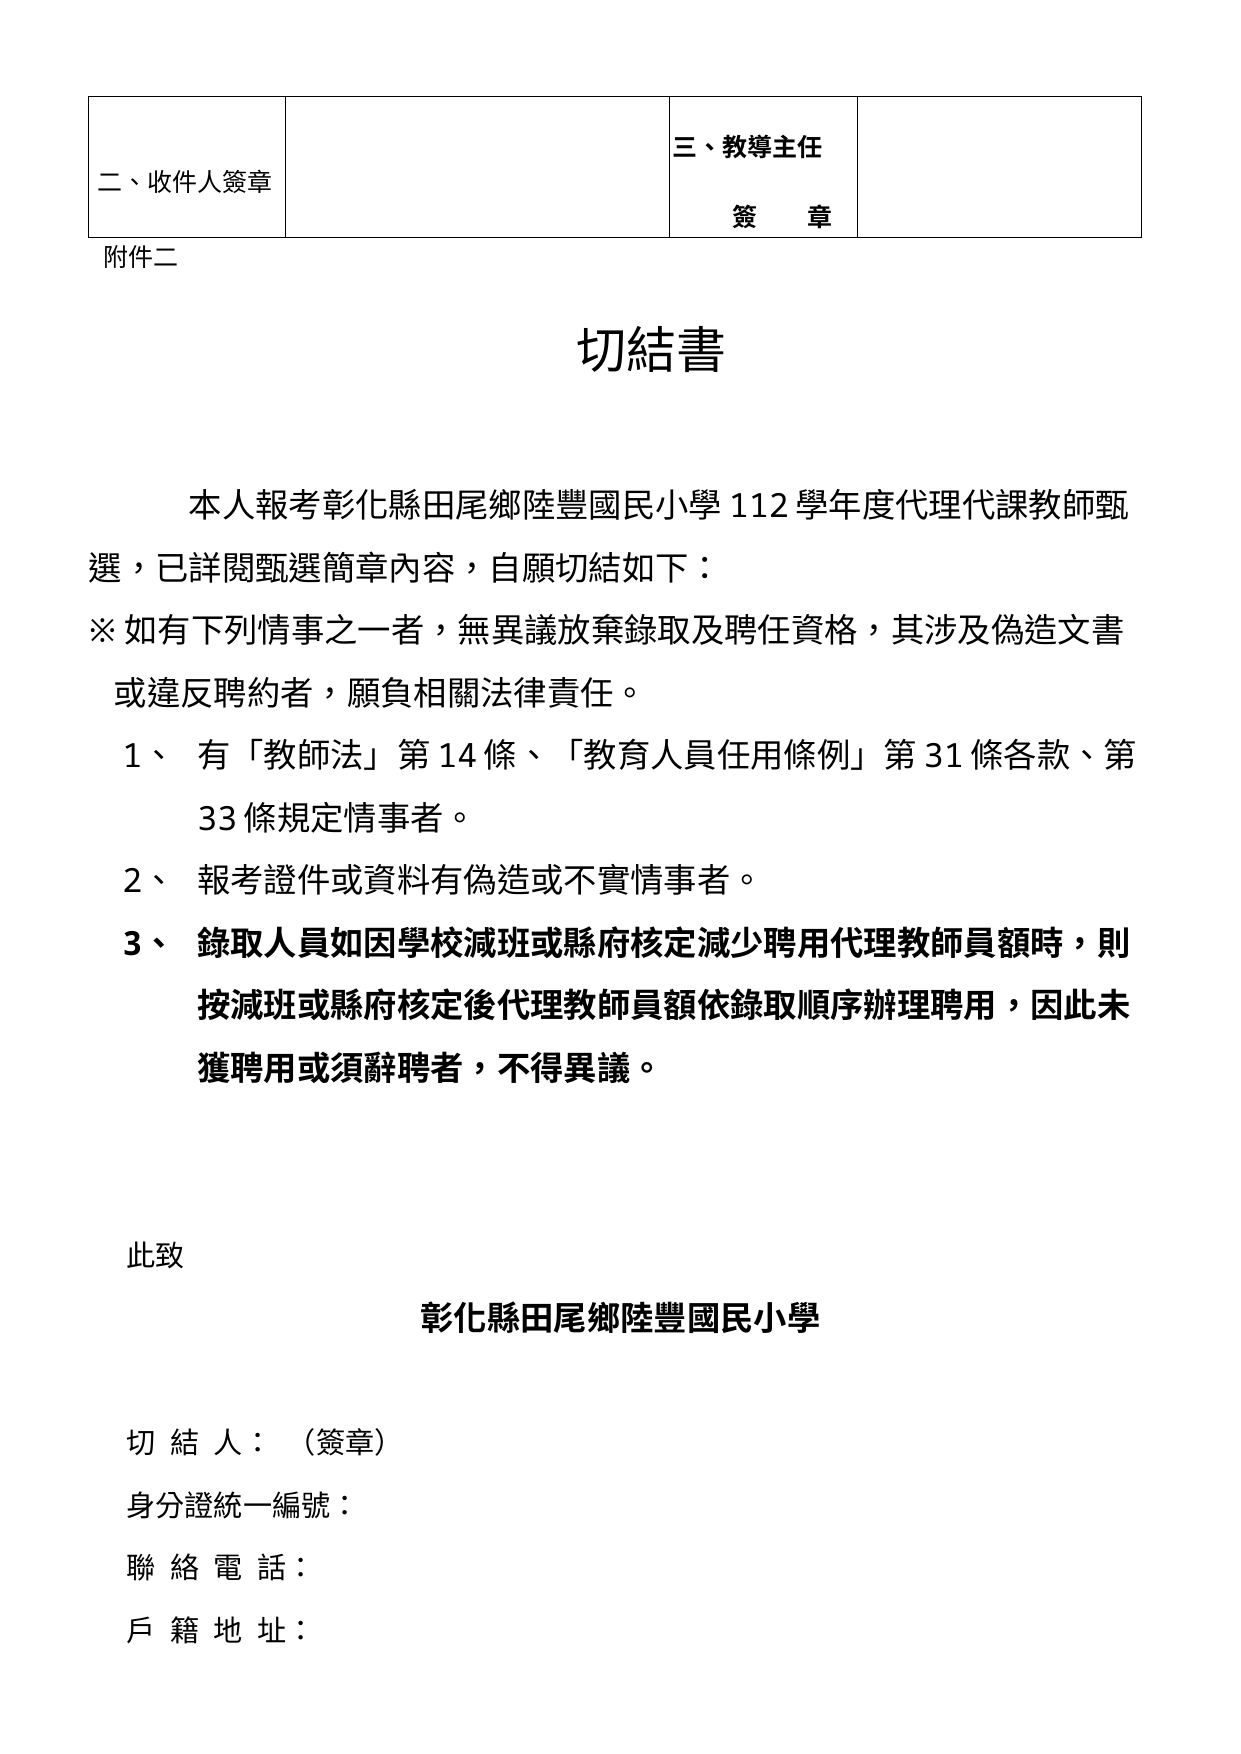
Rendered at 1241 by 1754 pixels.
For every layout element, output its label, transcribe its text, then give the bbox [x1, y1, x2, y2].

text 此致 [126, 1212, 1152, 1274]
text 戶 籍 地 址： [126, 1587, 1152, 1649]
text 附件二 [89, 238, 1140, 274]
text 彰化縣田尾鄉陸豐國民小學 [89, 1274, 1152, 1337]
list 錄取人員如因學校減班或縣府核定減少聘用代理教師員額時，則按減班或縣府核定後代理教師員額依錄取順序辦理聘用，因此未獲聘用或須辭聘者，不得異議。 [122, 899, 1152, 1087]
list 報考證件或資料有偽造或不實情事者。 [122, 837, 1152, 899]
table_cell [286, 97, 669, 237]
table_cell 二、收件人簽章 [89, 97, 285, 237]
list 如有下列情事之一者，無異議放棄錄取及聘任資格，其涉及偽造文書或違反聘約者，願負相關法律責任。 [89, 587, 1152, 712]
text 切結書 [126, 274, 1152, 399]
table_cell 三、教導主任 簽 章 [670, 97, 857, 237]
text 切 結 人： （簽章） [126, 1399, 1152, 1462]
text 聯 絡 電 話： [126, 1524, 1152, 1587]
table_cell [858, 97, 1141, 237]
text 本人報考彰化縣田尾鄉陸豐國民小學112學年度代理代課教師甄選，已詳閱甄選簡章內容，自願切結如下： [89, 462, 1152, 587]
text 身分證統一編號： [126, 1462, 1152, 1524]
list 有「教師法」第14條、「教育人員任用條例」第31條各款、第33條規定情事者。 [122, 712, 1152, 837]
